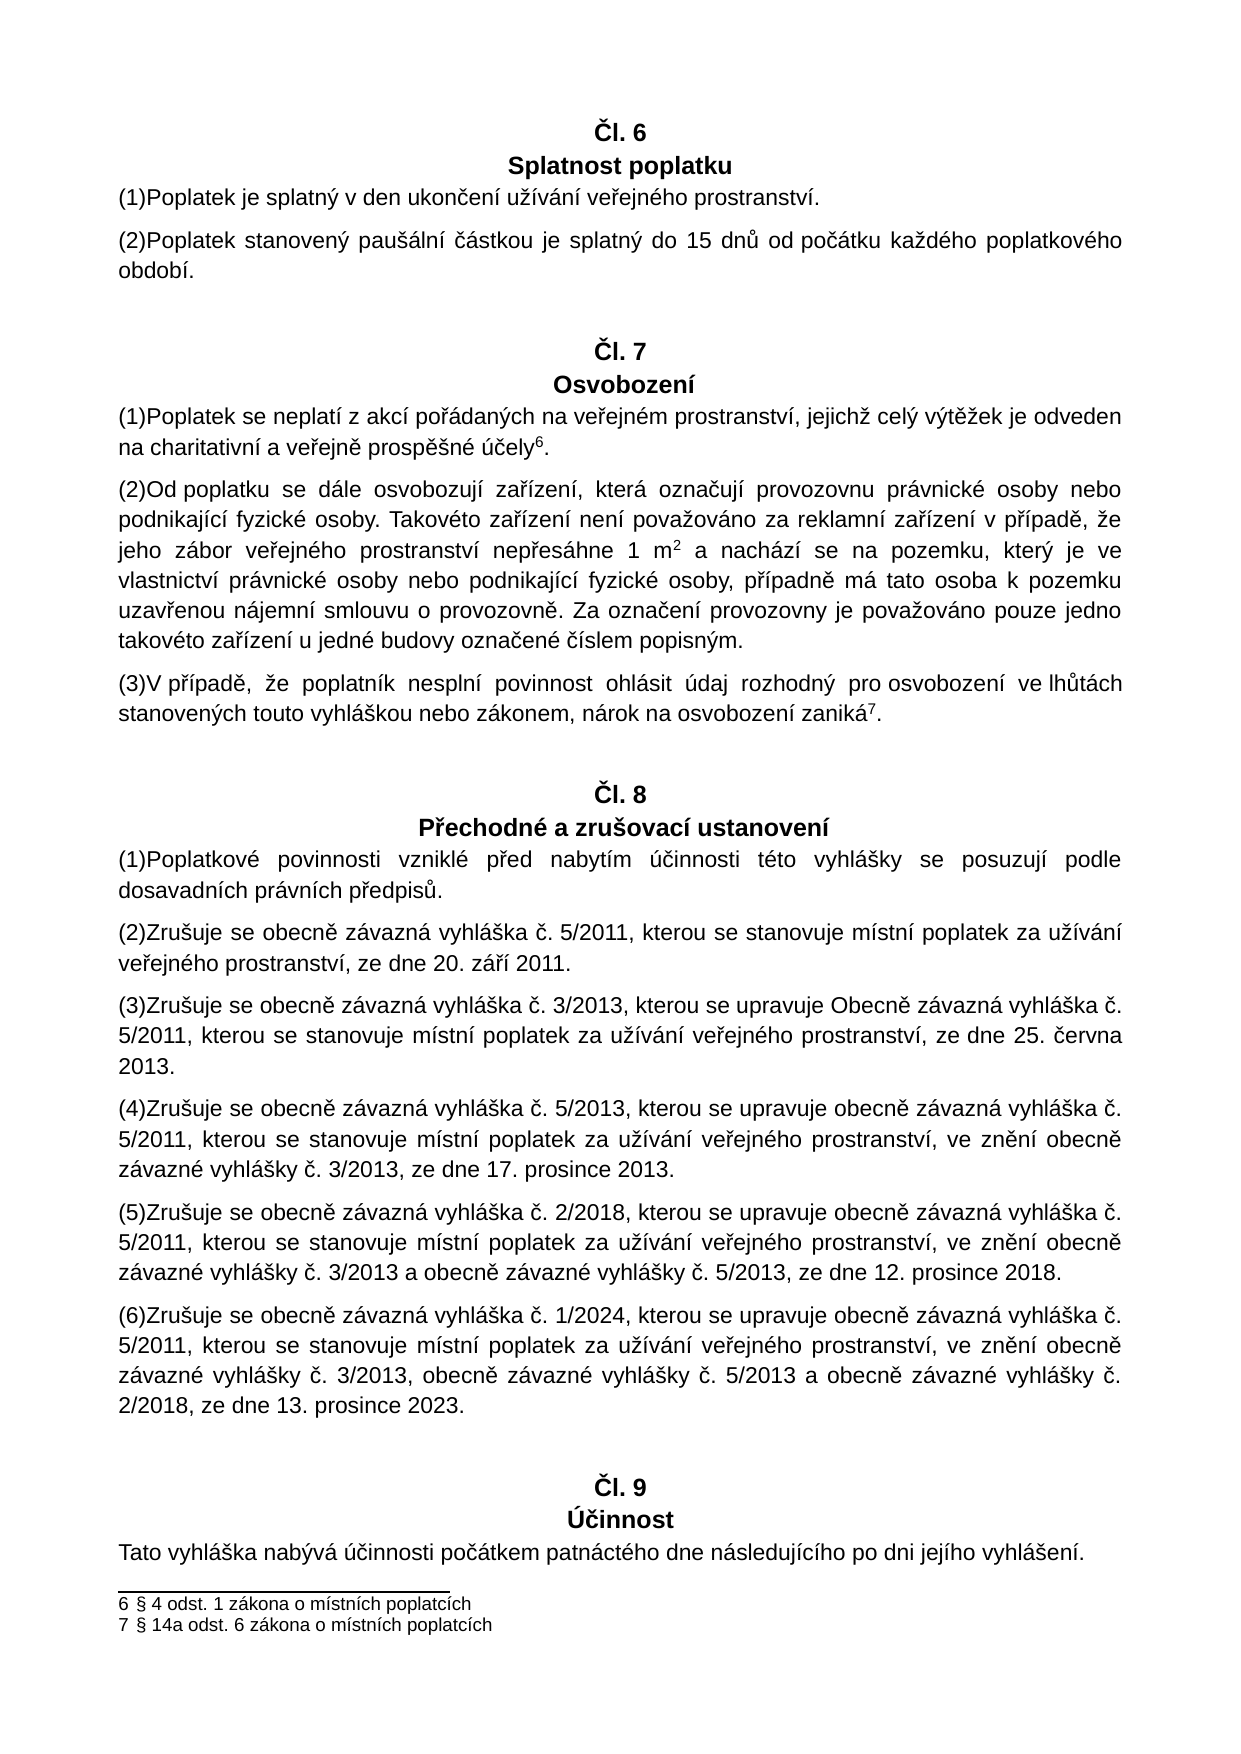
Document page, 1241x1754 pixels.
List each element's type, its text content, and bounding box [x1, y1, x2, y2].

subtitle Čl. 9 Účinnost [118, 1472, 1122, 1534]
list V případě, že poplatník nesplní povinnost ohlásit údaj rozhodný pro osvobození ve lhůtách stanovených touto vyhláškou nebo zákonem, nárok na osvobození zaniká. [118, 670, 1122, 727]
subtitle Čl. 6 Splatnost poplatku [118, 118, 1122, 180]
list § 14a odst. 6 zákona o místních poplatcích [118, 1614, 1122, 1635]
list § 4 odst. 1 zákona o místních poplatcích [118, 1592, 1122, 1614]
list Poplatek je splatný v den ukončení užívání veřejného prostranství. [118, 184, 1122, 211]
list Poplatek stanovený paušální částkou je splatný do 15 dnů od počátku každého poplatkového období. [118, 227, 1122, 283]
list Zrušuje se obecně závazná vyhláška č. 5/2013, kterou se upravuje obecně závazná vyhláška č. 5/2011, kterou se stanovuje místní poplatek za užívání veřejného prostranství, ve znění obecně závazné vyhlášky č. 3/2013, ze dne 17. prosince 2013. [118, 1095, 1122, 1182]
list Poplatkové povinnosti vzniklé před nabytím účinnosti této vyhlášky se posuzují podle dosavadních právních předpisů. [118, 846, 1122, 903]
list Zrušuje se obecně závazná vyhláška č. 2/2018, kterou se upravuje obecně závazná vyhláška č. 5/2011, kterou se stanovuje místní poplatek za užívání veřejného prostranství, ve znění obecně závazné vyhlášky č. 3/2013 a obecně závazné vyhlášky č. 5/2013, ze dne 12. prosince 2018. [118, 1198, 1122, 1285]
subtitle Čl. 7 Osvobození [118, 337, 1122, 399]
list Poplatek se neplatí z akcí pořádaných na veřejném prostranství, jejichž celý výtěžek je odveden na charitativní a veřejně prospěšné účely. [118, 403, 1122, 460]
list Zrušuje se obecně závazná vyhláška č. 5/2011, kterou se stanovuje místní poplatek za užívání veřejného prostranství, ze dne 20. září 2011. [118, 919, 1122, 976]
text Tato vyhláška nabývá účinnosti počátkem patnáctého dne následujícího po dni jejího vyhlášení. [118, 1538, 1122, 1565]
list Zrušuje se obecně závazná vyhláška č. 3/2013, kterou se upravuje Obecně závazná vyhláška č. 5/2011, kterou se stanovuje místní poplatek za užívání veřejného prostranství, ze dne 25. června 2013. [118, 992, 1122, 1079]
list Od poplatku se dále osvobozují zařízení, která označují provozovnu právnické osoby nebo podnikající fyzické osoby. Takovéto zařízení není považováno za reklamní zařízení v případě, že jeho zábor veřejného prostranství nepřesáhne 1 m2 a nachází se na pozemku, který je ve vlastnictví právnické osoby nebo podnikající fyzické osoby, případně má tato osoba k pozemku uzavřenou nájemní smlouvu o provozovně. Za označení provozovny je považováno pouze jedno takovéto zařízení u jedné budovy označené číslem popisným. [118, 476, 1122, 654]
list Zrušuje se obecně závazná vyhláška č. 1/2024, kterou se upravuje obecně závazná vyhláška č. 5/2011, kterou se stanovuje místní poplatek za užívání veřejného prostranství, ve znění obecně závazné vyhlášky č. 3/2013, obecně závazné vyhlášky č. 5/2013 a obecně závazné vyhlášky č. 2/2018, ze dne 13. prosince 2023. [118, 1302, 1122, 1419]
subtitle Čl. 8 Přechodné a zrušovací ustanovení [118, 780, 1122, 842]
